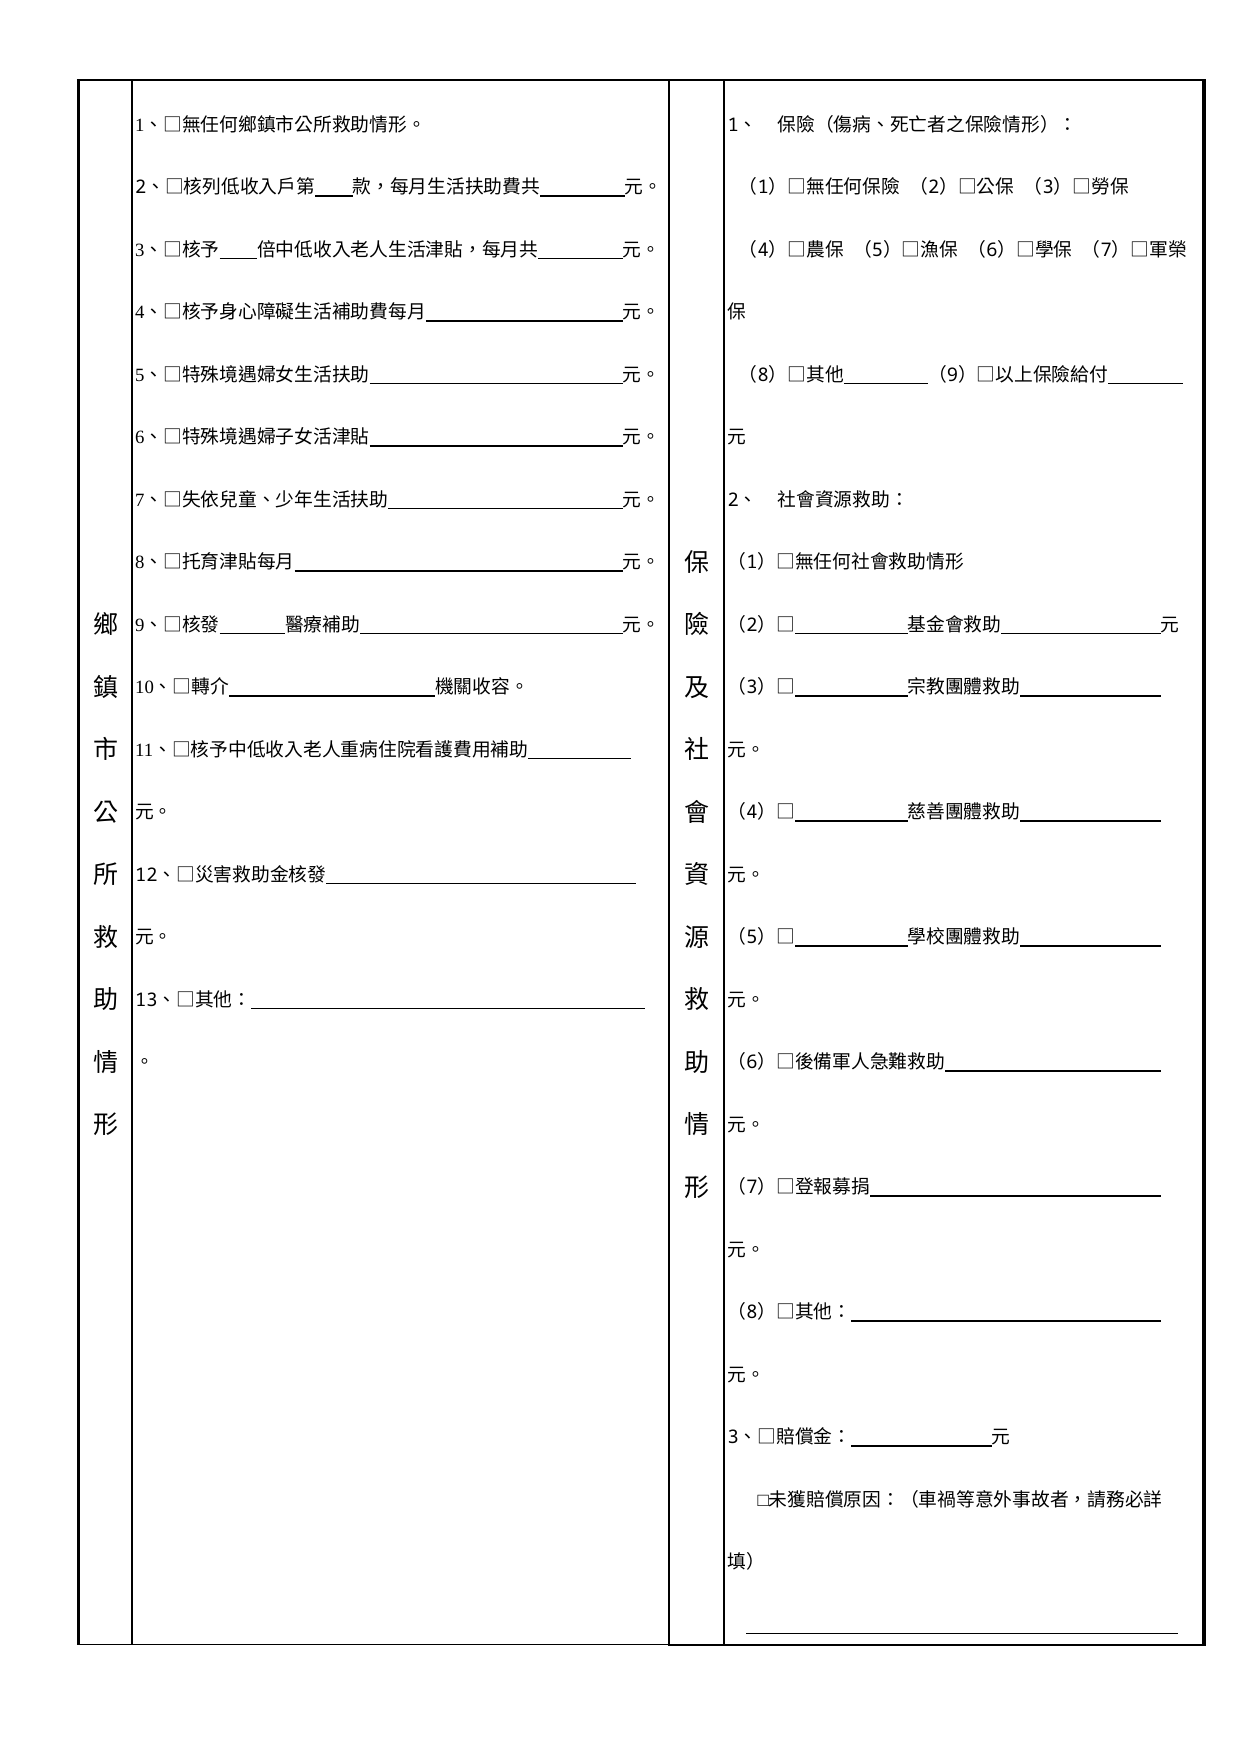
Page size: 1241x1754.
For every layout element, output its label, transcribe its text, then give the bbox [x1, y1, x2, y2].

table_cell 保險（傷病、死亡者之保險情形）： （1）□無任何保險 （2）□公保 （3）□勞保 （4）□農保 （5）□漁保 （6）□學保 （7）□軍榮保 （8）□其他 （9）□以上保險給付 元 社會資源救助： （1）□無任何社會救助情形 （2）□ 基金會救助 元 （3）□ 宗教團體救助 元。 （4）□ 慈善團體救助 元。 （5）□ 學校團體救助 元。 （6）□後備軍人急難救助 元。 （7）□登報募捐 元。 （8）□其他： 元。 3、□賠償金： 元 □未獲賠償原因：（車禍等意外事故者，請務必詳填） [725, 81, 1202, 1644]
table_cell 鄉 鎮 市 公 所 救 助 情 形 [80, 81, 131, 1644]
table_cell 1、□無任何鄉鎮市公所救助情形。 2、□核列低收入戶第 款，每月生活扶助費共 元。 3、□核予 倍中低收入老人生活津貼，每月共 元。 4、□核予身心障礙生活補助費每月 元。 5、□特殊境遇婦女生活扶助 元。 6、□特殊境遇婦子女活津貼 元。 7、□失依兒童、少年生活扶助 元。 8、□托育津貼每月 元。 9、□核發 醫療補助 元。 10、□轉介 機關收容。 11、□核予中低收入老人重病住院看護費用補助 元。 12、□災害救助金核發 元。 13、□其他： 。 [133, 81, 668, 1644]
table_cell 保 險 及 社 會 資 源 救 助 情 形 [670, 81, 723, 1644]
